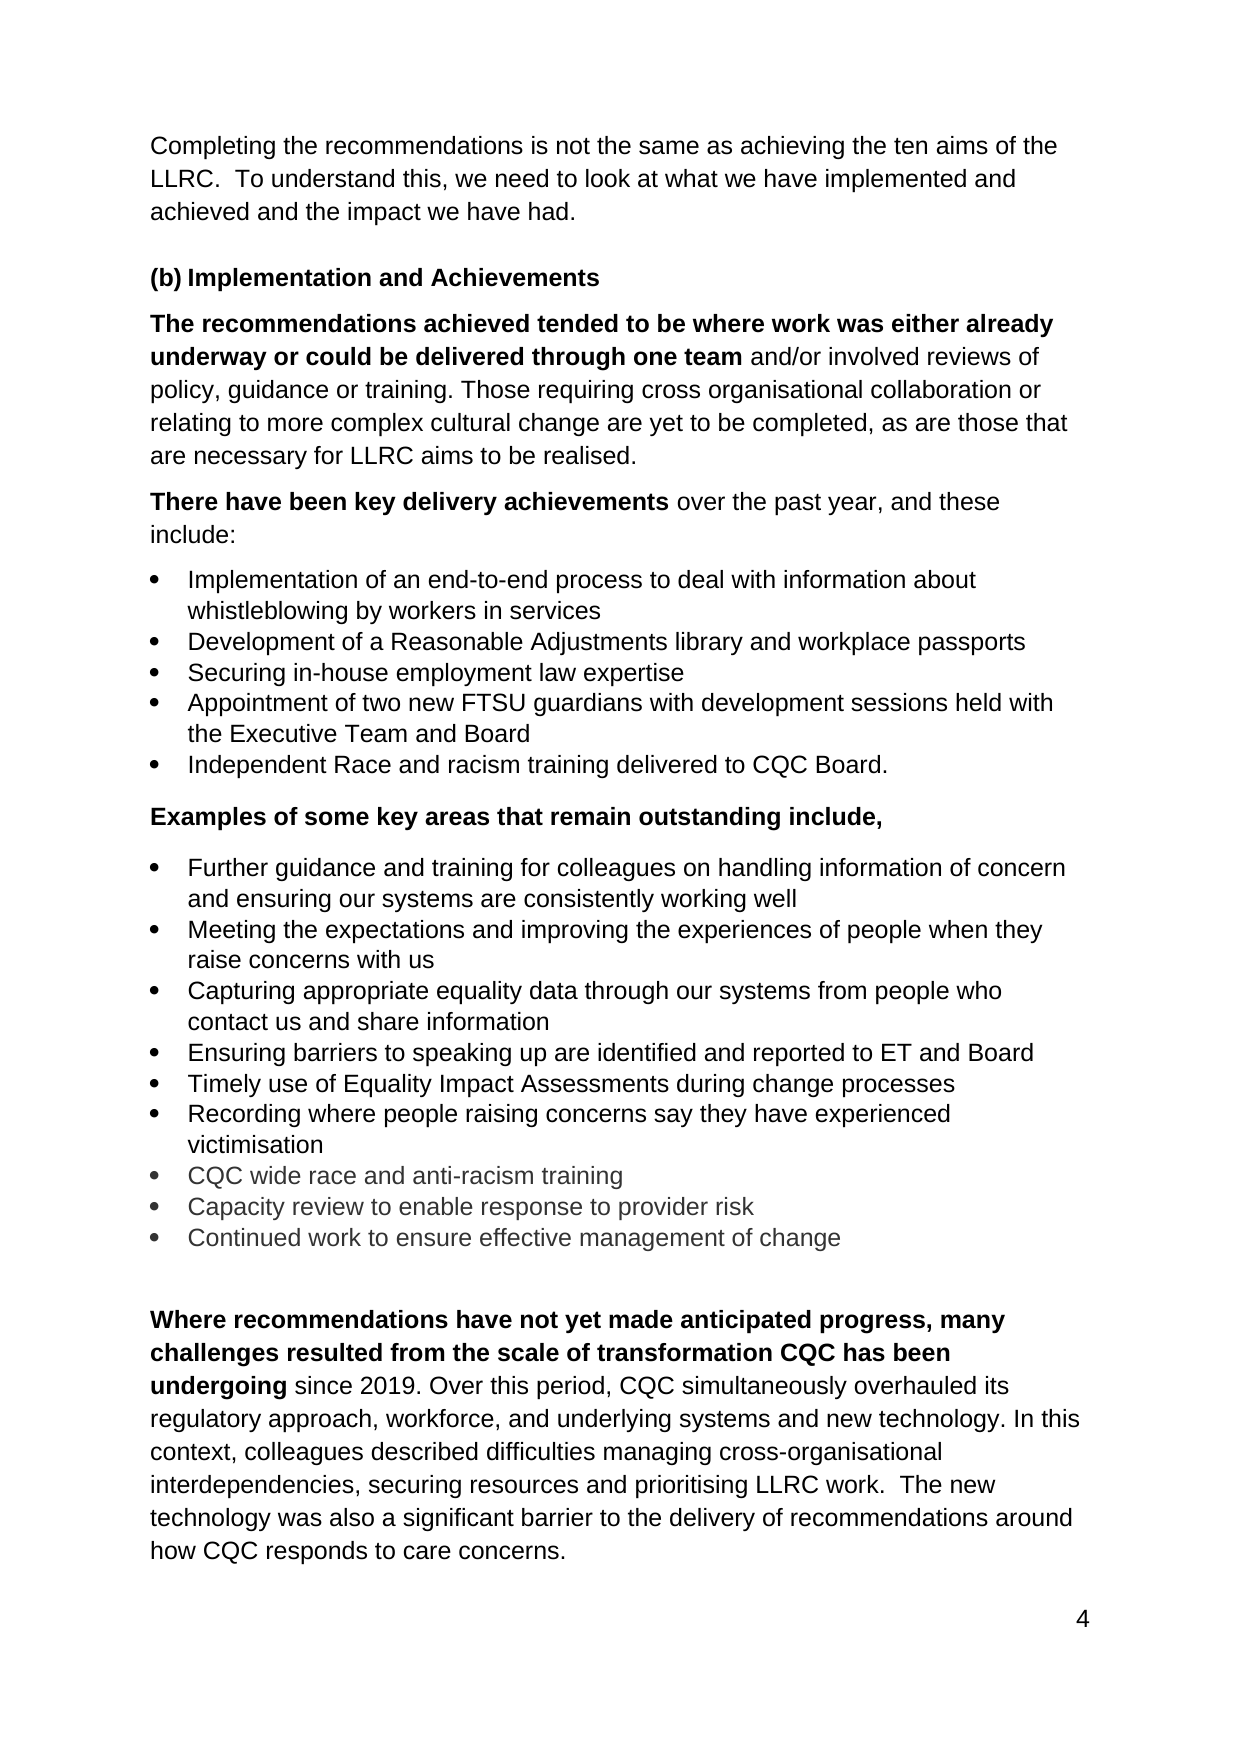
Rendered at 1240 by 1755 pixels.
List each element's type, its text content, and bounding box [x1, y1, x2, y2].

text Where recommendations have not yet made anticipated progress, many challenges resulted from the scale of transformation CQC has been undergoing since 2019. Over this period, CQC simultaneously overhauled its regulatory approach, workforce, and underlying systems and new technology. In this context, colleagues described difficulties managing cross-organisational interdependencies, securing resources and prioritising LLRC work. The new technology was also a significant barrier to the delivery of recommendations around how CQC responds to care concerns. [150, 1305, 1089, 1565]
text Completing the recommendations is not the same as achieving the ten aims of the LLRC. To understand this, we need to look at what we have implemented and achieved and the impact we have had. [150, 131, 1089, 259]
text Examples of some key areas that remain outstanding include, [150, 802, 1089, 830]
list Ensuring barriers to speaking up are identified and reported to ET and Board [150, 1038, 1089, 1067]
list Implementation of an end-to-end process to deal with information about whistleblowing by workers in services [150, 565, 1089, 625]
list CQC wide race and anti-racism training [150, 1161, 1089, 1190]
text There have been key delivery achievements over the past year, and these include: [150, 487, 1089, 548]
list Independent Race and racism training delivered to CQC Board. [150, 750, 1089, 779]
list Meeting the expectations and improving the experiences of people when they raise concerns with us [150, 915, 1089, 974]
list Capacity review to enable response to provider risk [150, 1192, 1089, 1221]
list Implementation and Achievements [150, 263, 1089, 292]
list Appointment of two new FTSU guardians with development sessions held with the Executive Team and Board [150, 688, 1089, 748]
list Timely use of Equality Impact Assessments during change processes [150, 1069, 1089, 1097]
text The recommendations achieved tended to be where work was either already underway or could be delivered through one team and/or involved reviews of policy, guidance or training. Those requiring cross organisational collaboration or relating to more complex cultural change are yet to be completed, as are those that are necessary for LLRC aims to be realised. [150, 309, 1089, 470]
list Development of a Reasonable Adjustments library and workplace passports [150, 627, 1089, 656]
list Continued work to ensure effective management of change [150, 1223, 1089, 1252]
list Capturing appropriate equality data through our systems from people who contact us and share information [150, 976, 1089, 1036]
list Securing in-house employment law expertise [150, 657, 1089, 686]
list Further guidance and training for colleagues on handling information of concern and ensuring our systems are consistently working well [150, 853, 1089, 913]
list Recording where people raising concerns say they have experienced victimisation [150, 1099, 1089, 1159]
